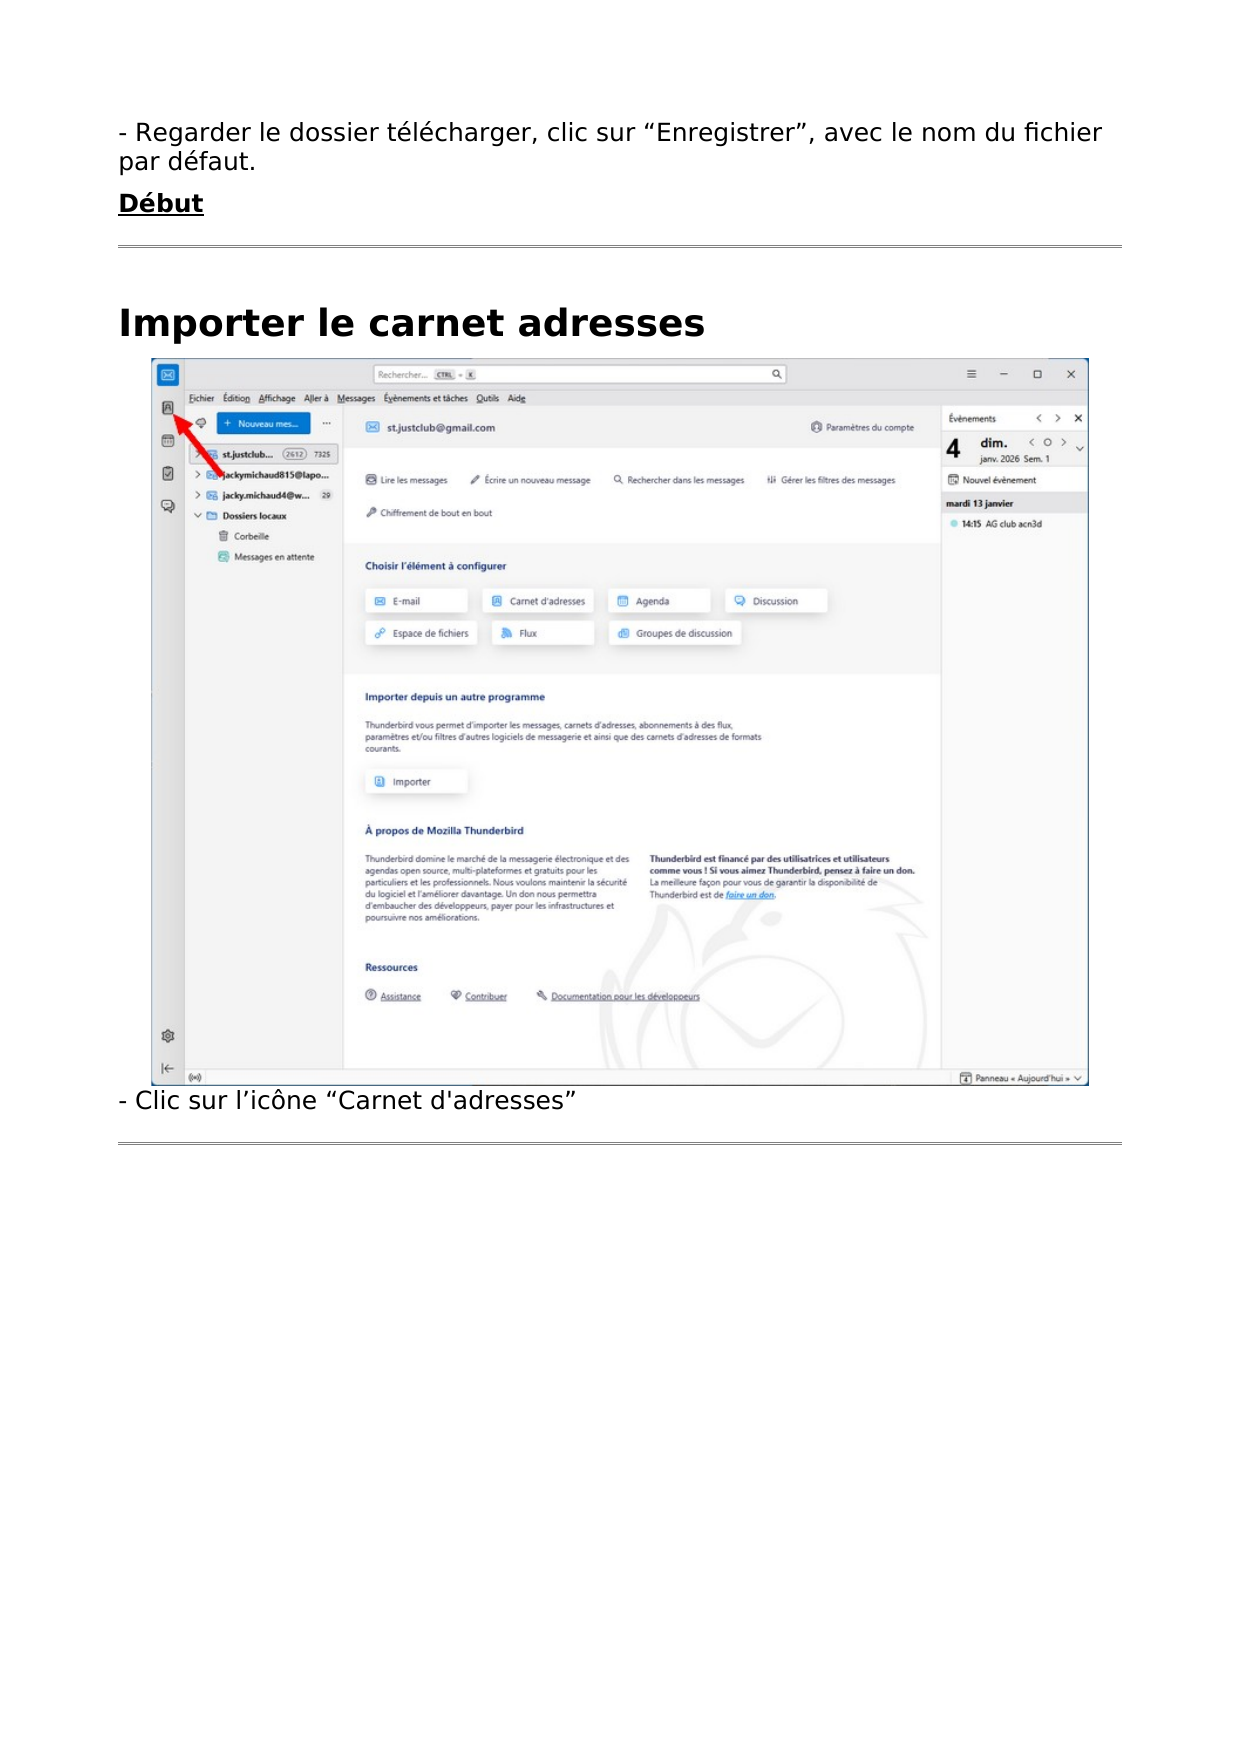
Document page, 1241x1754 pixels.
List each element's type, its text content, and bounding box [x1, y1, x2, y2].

picture [151, 358, 1089, 1086]
subtitle Importer le carnet adresses [118, 302, 1122, 346]
text Début [118, 189, 1122, 218]
text - Regarder le dossier télécharger, clic sur “Enregistrer”, avec le nom du fichier par défaut. [118, 118, 1122, 176]
text - Clic sur l’icône “Carnet d'adresses” [118, 1039, 1122, 1115]
